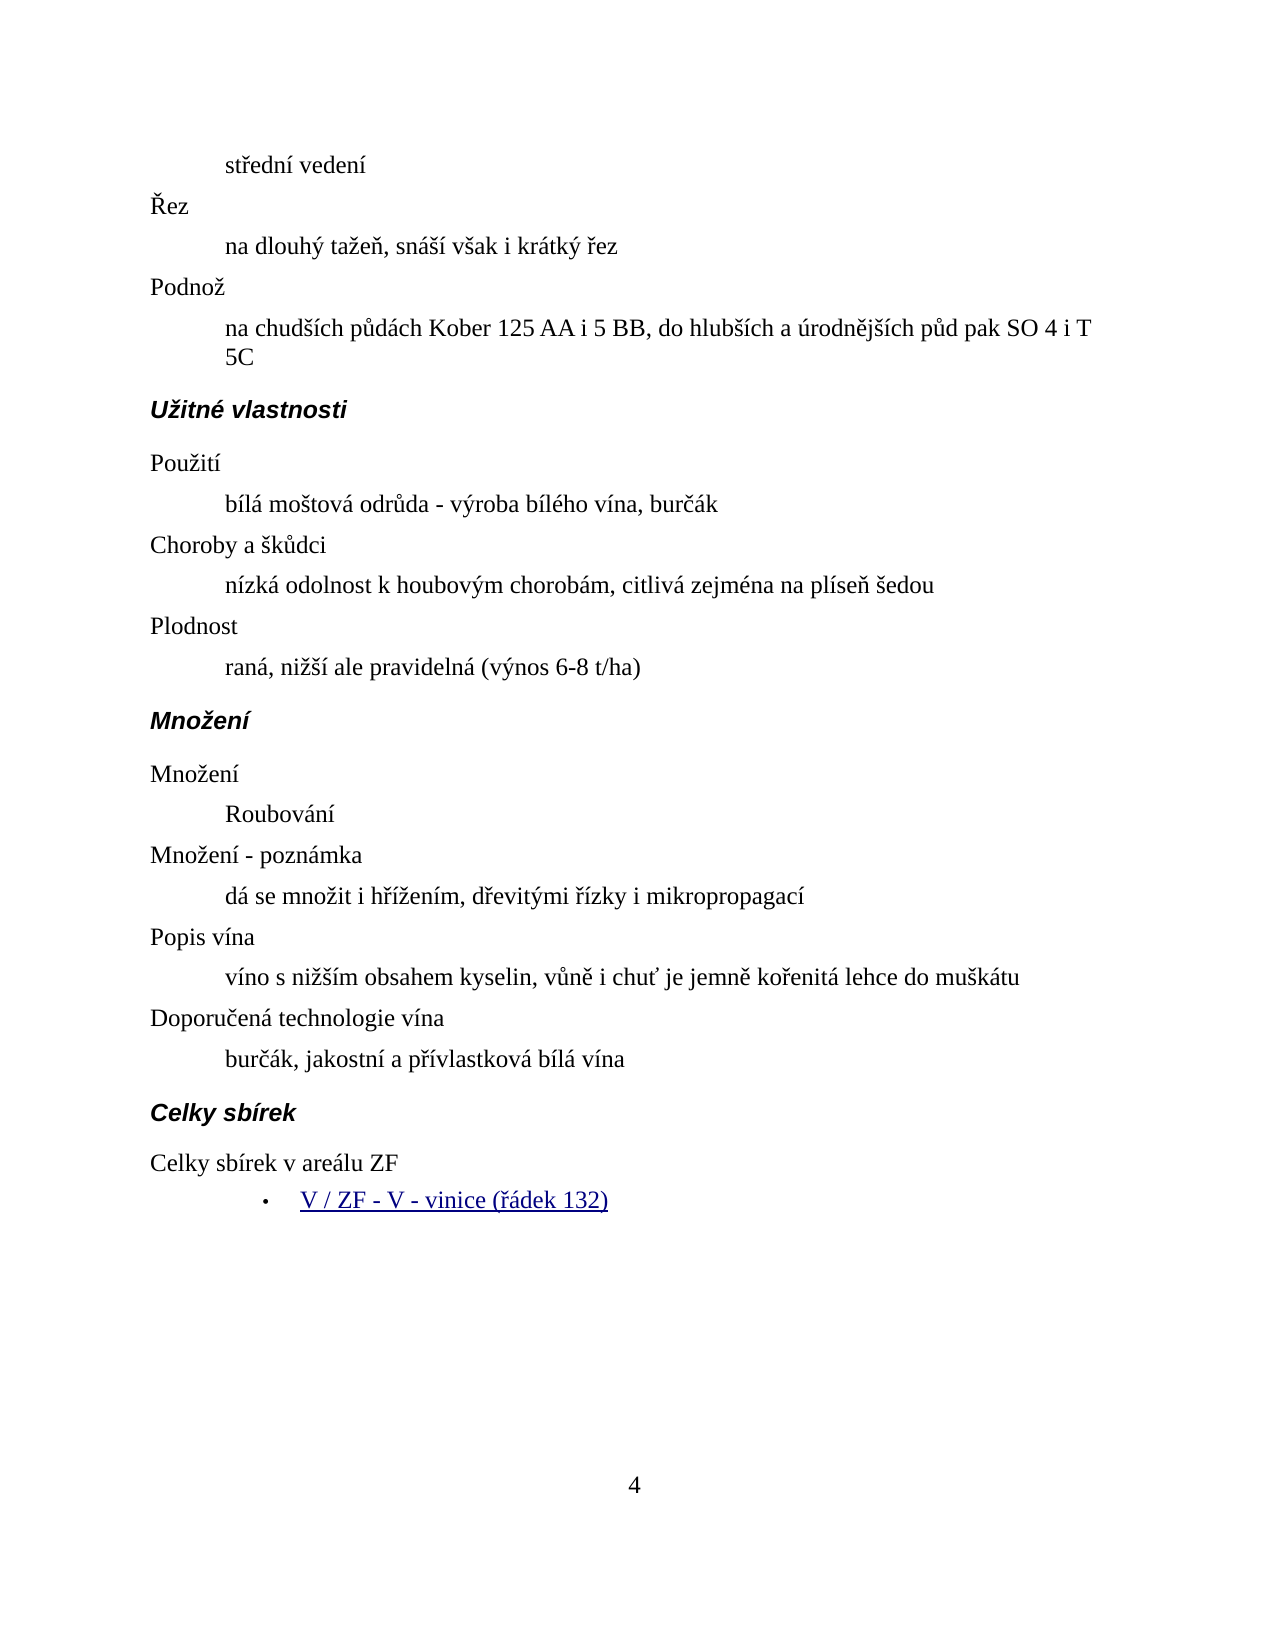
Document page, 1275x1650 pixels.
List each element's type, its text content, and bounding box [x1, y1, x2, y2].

text Množení [150, 759, 1125, 788]
text na chudších půdách Kober 125 AA i 5 BB, do hlubších a úrodnějších půd pak SO 4 i T 5C [225, 313, 1125, 370]
text burčák, jakostní a přívlastková bílá vína [225, 1044, 1125, 1073]
text Celky sbírek v areálu ZF [150, 1148, 1125, 1176]
subtitle Užitné vlastnosti [150, 395, 1125, 424]
text Použití [150, 448, 1125, 477]
text Doporučená technologie vína [150, 1003, 1125, 1032]
list V / ZF - V - vinice (řádek 132) [262, 1185, 1125, 1214]
text bílá moštová odrůda - výroba bílého vína, burčák [225, 489, 1125, 518]
text Podnož [150, 272, 1125, 301]
text Roubování [225, 799, 1125, 828]
text dá se množit i hřížením, dřevitými řízky i mikropropagací [225, 881, 1125, 910]
subtitle Celky sbírek [150, 1098, 1125, 1126]
text raná, nižší ale pravidelná (výnos 6-8 t/ha) [225, 652, 1125, 681]
text Plodnost [150, 611, 1125, 640]
text Popis vína [150, 922, 1125, 951]
text Řez [150, 191, 1125, 219]
text střední vedení [225, 150, 1125, 179]
text nízká odolnost k houbovým chorobám, citlivá zejména na plíseň šedou [225, 571, 1125, 599]
subtitle Množení [150, 706, 1125, 734]
text Choroby a škůdci [150, 530, 1125, 559]
text na dlouhý tažeň, snáší však i krátký řez [225, 231, 1125, 260]
text víno s nižším obsahem kyselin, vůně i chuť je jemně kořenitá lehce do muškátu [225, 962, 1125, 991]
text Množení - poznámka [150, 840, 1125, 869]
